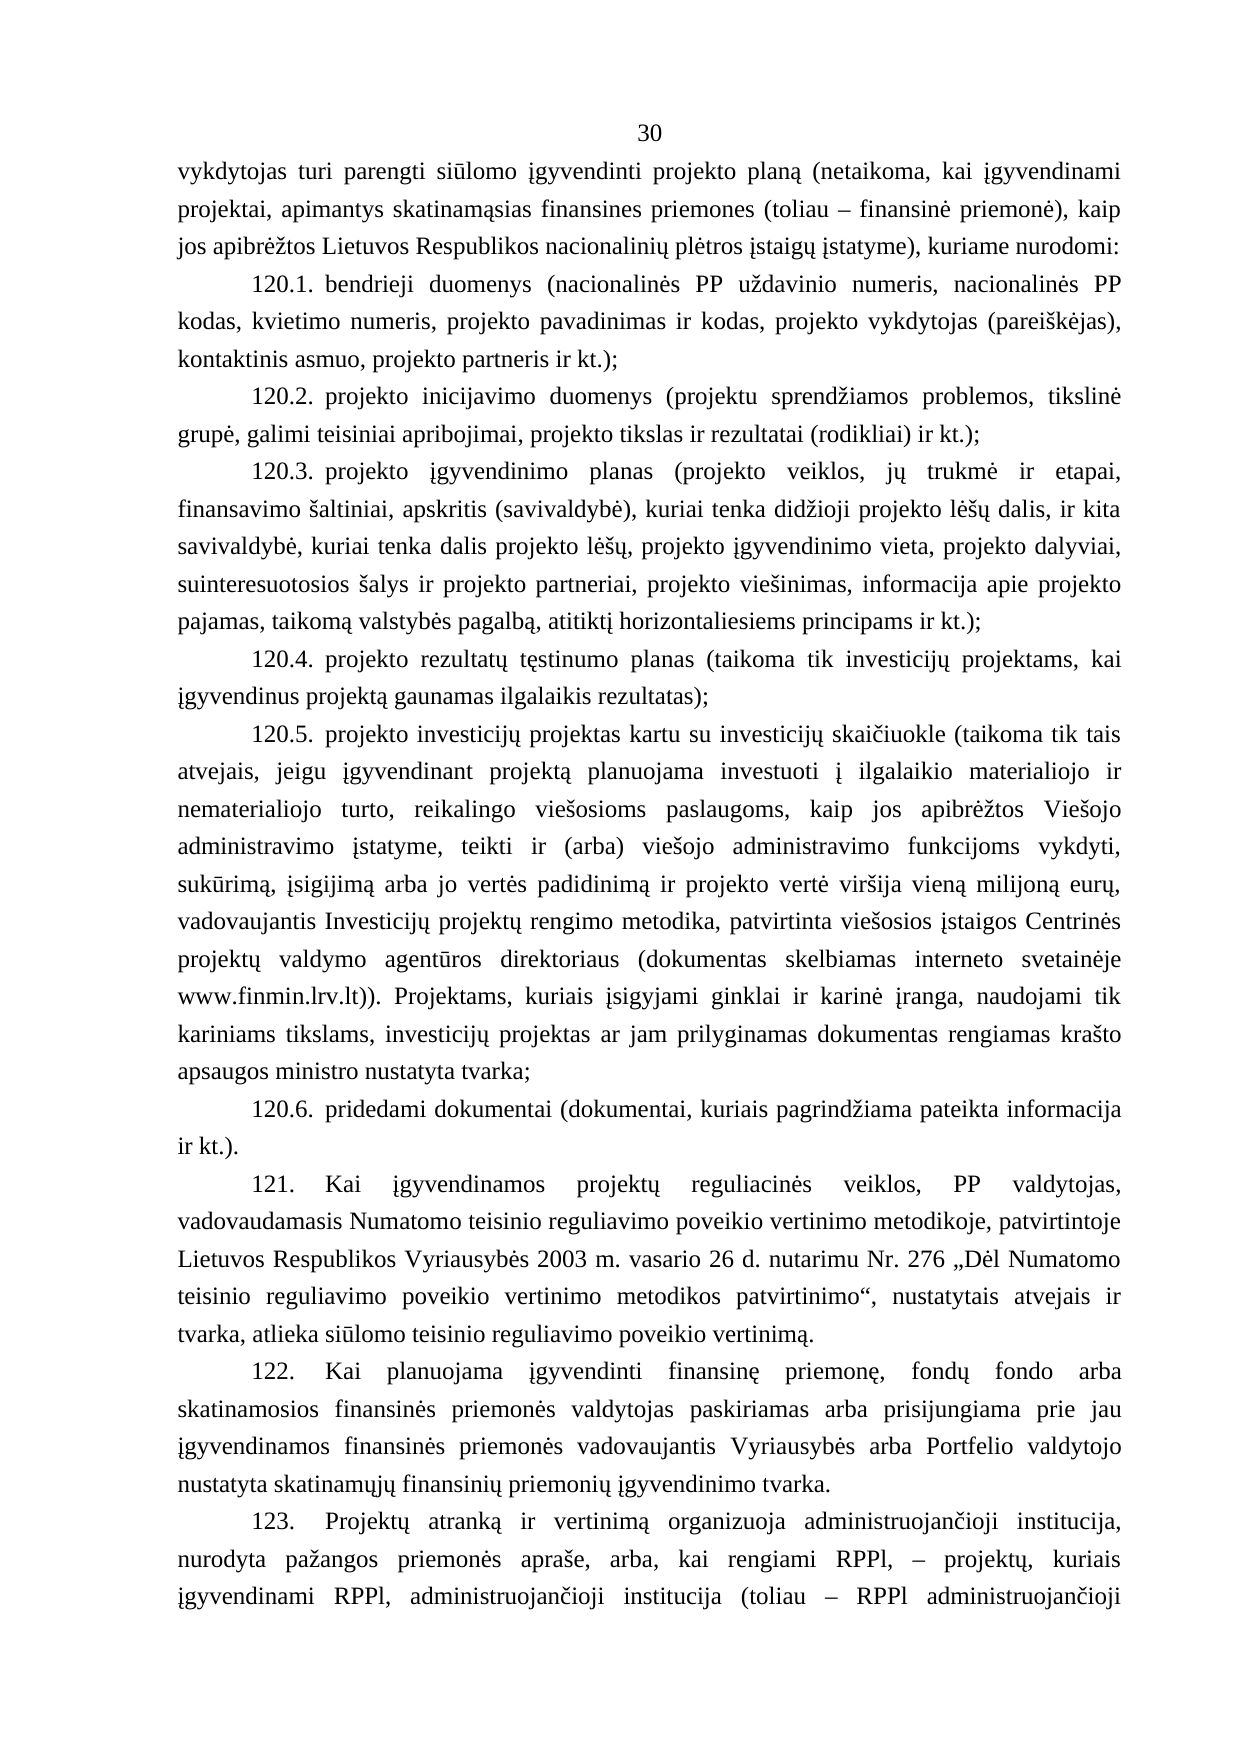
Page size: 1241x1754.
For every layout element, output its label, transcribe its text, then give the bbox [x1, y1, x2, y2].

text vykdytojas turi parengti siūlomo įgyvendinti projekto planą (netaikoma, kai įgyvendinami projektai, apimantys skatinamąsias finansines priemones (toliau – finansinė priemonė), kaip jos apibrėžtos Lietuvos Respublikos nacionalinių plėtros įstaigų įstatyme), kuriame nurodomi: [177, 148, 1122, 260]
text 120.4. projekto rezultatų tęstinumo planas (taikoma tik investicijų projektams, kai įgyvendinus projektą gaunamas ilgalaikis rezultatas); [177, 635, 1122, 710]
text 120.5. projekto investicijų projektas kartu su investicijų skaičiuokle (taikoma tik tais atvejais, jeigu įgyvendinant projektą planuojama investuoti į ilgalaikio materialiojo ir nematerialiojo turto, reikalingo viešosioms paslaugoms, kaip jos apibrėžtos Viešojo administravimo įstatyme, teikti ir (arba) viešojo administravimo funkcijoms vykdyti, sukūrimą, įsigijimą arba jo vertės padidinimą ir projekto vertė viršija vieną milijoną eurų, vadovaujantis Investicijų projektų rengimo metodika, patvirtinta viešosios įstaigos Centrinės projektų valdymo agentūros direktoriaus (dokumentas skelbiamas interneto svetainėje www.finmin.lrv.lt)). Projektams, kuriais įsigyjami ginklai ir karinė įranga, naudojami tik kariniams tikslams, investicijų projektas ar jam prilyginamas dokumentas rengiamas krašto apsaugos ministro nustatyta tvarka; [177, 710, 1122, 1085]
text 120.6. pridedami dokumentai (dokumentai, kuriais pagrindžiama pateikta informacija ir kt.). [177, 1085, 1122, 1160]
text 120.3. projekto įgyvendinimo planas (projekto veiklos, jų trukmė ir etapai, finansavimo šaltiniai, apskritis (savivaldybė), kuriai tenka didžioji projekto lėšų dalis, ir kita savivaldybė, kuriai tenka dalis projekto lėšų, projekto įgyvendinimo vieta, projekto dalyviai, suinteresuotosios šalys ir projekto partneriai, projekto viešinimas, informacija apie projekto pajamas, taikomą valstybės pagalbą, atitiktį horizontaliesiems principams ir kt.); [177, 448, 1122, 635]
text 123. Projektų atranką ir vertinimą organizuoja administruojančioji institucija, nurodyta pažangos priemonės apraše, arba, kai rengiami RPPl, – projektų, kuriais įgyvendinami RPPl, administruojančioji institucija (toliau – RPPl administruojančioji [177, 1498, 1122, 1610]
text 120.2. projekto inicijavimo duomenys (projektu sprendžiamos problemos, tikslinė grupė, galimi teisiniai apribojimai, projekto tikslas ir rezultatai (rodikliai) ir kt.); [177, 373, 1122, 448]
text 120.1. bendrieji duomenys (nacionalinės PP uždavinio numeris, nacionalinės PP kodas, kvietimo numeris, projekto pavadinimas ir kodas, projekto vykdytojas (pareiškėjas), kontaktinis asmuo, projekto partneris ir kt.); [177, 260, 1122, 373]
text 121. Kai įgyvendinamos projektų reguliacinės veiklos, PP valdytojas, vadovaudamasis Numatomo teisinio reguliavimo poveikio vertinimo metodikoje, patvirtintoje Lietuvos Respublikos Vyriausybės 2003 m. vasario 26 d. nutarimu Nr. 276 „Dėl Numatomo teisinio reguliavimo poveikio vertinimo metodikos patvirtinimo“, nustatytais atvejais ir tvarka, atlieka siūlomo teisinio reguliavimo poveikio vertinimą. [177, 1160, 1122, 1348]
text 122. Kai planuojama įgyvendinti finansinę priemonę, fondų fondo arba skatinamosios finansinės priemonės valdytojas paskiriamas arba prisijungiama prie jau įgyvendinamos finansinės priemonės vadovaujantis Vyriausybės arba Portfelio valdytojo nustatyta skatinamųjų finansinių priemonių įgyvendinimo tvarka. [177, 1348, 1122, 1498]
